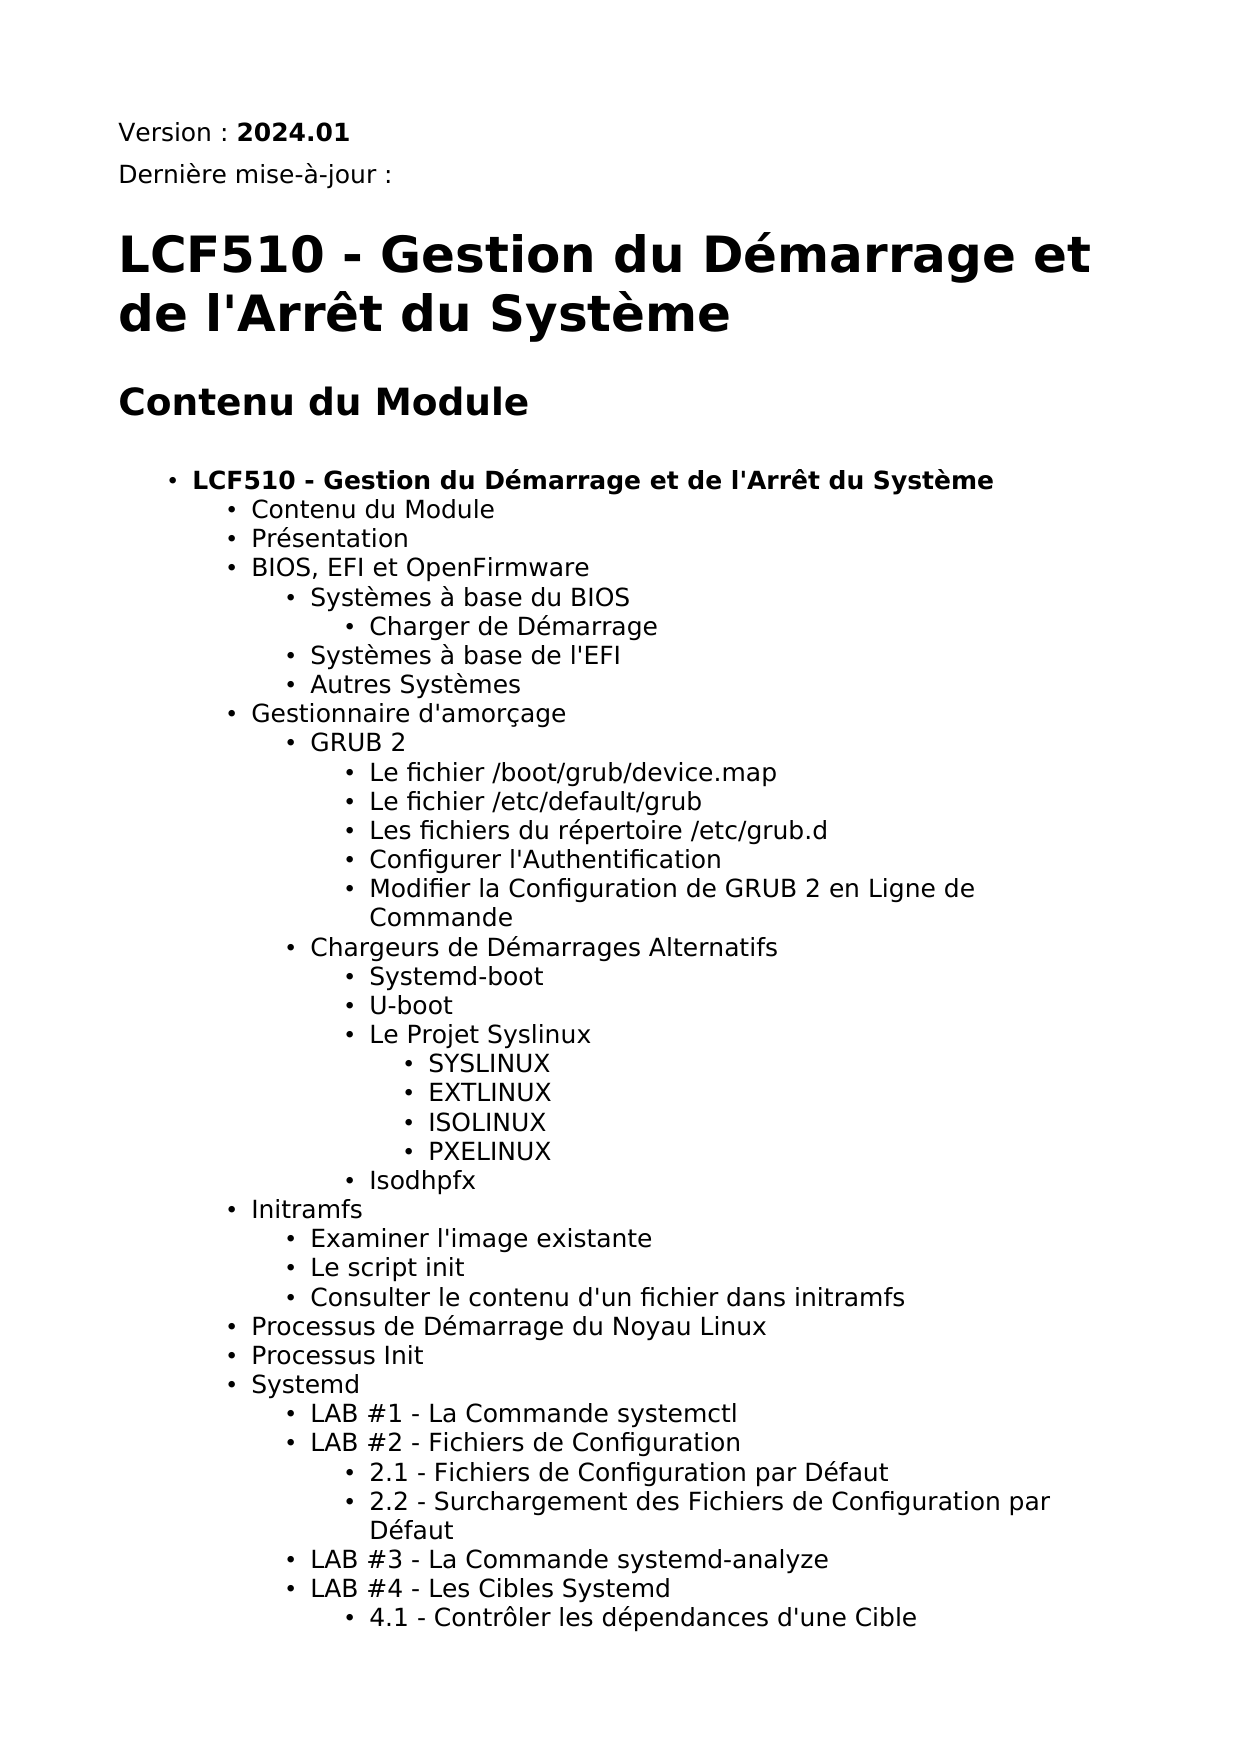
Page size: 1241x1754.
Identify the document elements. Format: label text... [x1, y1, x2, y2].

text Version : 2024.01 [118, 118, 1122, 147]
list Systèmes à base de l'EFI [295, 641, 1122, 670]
list Systèmes à base du BIOS [295, 583, 1122, 612]
list BIOS, EFI et OpenFirmware [236, 553, 1122, 583]
list Présentation [236, 524, 1122, 553]
list Systemd-boot [354, 962, 1122, 991]
list Le Projet Syslinux [354, 1020, 1122, 1049]
list Consulter le contenu d'un fichier dans initramfs [295, 1283, 1122, 1312]
list Gestionnaire d'amorçage [236, 699, 1122, 728]
list ISOLINUX [413, 1108, 1122, 1137]
list Contenu du Module [236, 495, 1122, 524]
list Initramfs [236, 1195, 1122, 1224]
list LAB #1 - La Commande systemctl [295, 1399, 1122, 1428]
list Le fichier /etc/default/grub [354, 787, 1122, 816]
list 2.2 - Surchargement des Fichiers de Configuration par Défaut [354, 1487, 1122, 1545]
list Charger de Démarrage [354, 612, 1122, 641]
list Chargeurs de Démarrages Alternatifs [295, 933, 1122, 962]
list Le script init [295, 1253, 1122, 1283]
list Isodhpfx [354, 1166, 1122, 1195]
list Processus de Démarrage du Noyau Linux [236, 1312, 1122, 1341]
list LAB #2 - Fichiers de Configuration [295, 1428, 1122, 1458]
list Systemd [236, 1370, 1122, 1399]
list Les fichiers du répertoire /etc/grub.d [354, 816, 1122, 845]
list Configurer l'Authentification [354, 845, 1122, 874]
list SYSLINUX [413, 1049, 1122, 1078]
list 2.1 - Fichiers de Configuration par Défaut [354, 1458, 1122, 1487]
list EXTLINUX [413, 1078, 1122, 1108]
list LAB #4 - Les Cibles Systemd [295, 1574, 1122, 1603]
list Le fichier /boot/grub/device.map [354, 758, 1122, 787]
subtitle LCF510 - Gestion du Démarrage et de l'Arrêt du Système [118, 226, 1122, 343]
list GRUB 2 [295, 728, 1122, 758]
list LAB #3 - La Commande systemd-analyze [295, 1545, 1122, 1574]
list Modifier la Configuration de GRUB 2 en Ligne de Commande [354, 874, 1122, 933]
list LCF510 - Gestion du Démarrage et de l'Arrêt du Système [177, 466, 1122, 495]
list Processus Init [236, 1341, 1122, 1370]
list Autres Systèmes [295, 670, 1122, 699]
list Examiner l'image existante [295, 1224, 1122, 1253]
list U-boot [354, 991, 1122, 1020]
list 4.1 - Contrôler les dépendances d'une Cible [354, 1603, 1122, 1633]
text Dernière mise-à-jour : [118, 160, 1122, 189]
subtitle Contenu du Module [118, 380, 1122, 424]
list PXELINUX [413, 1137, 1122, 1166]
